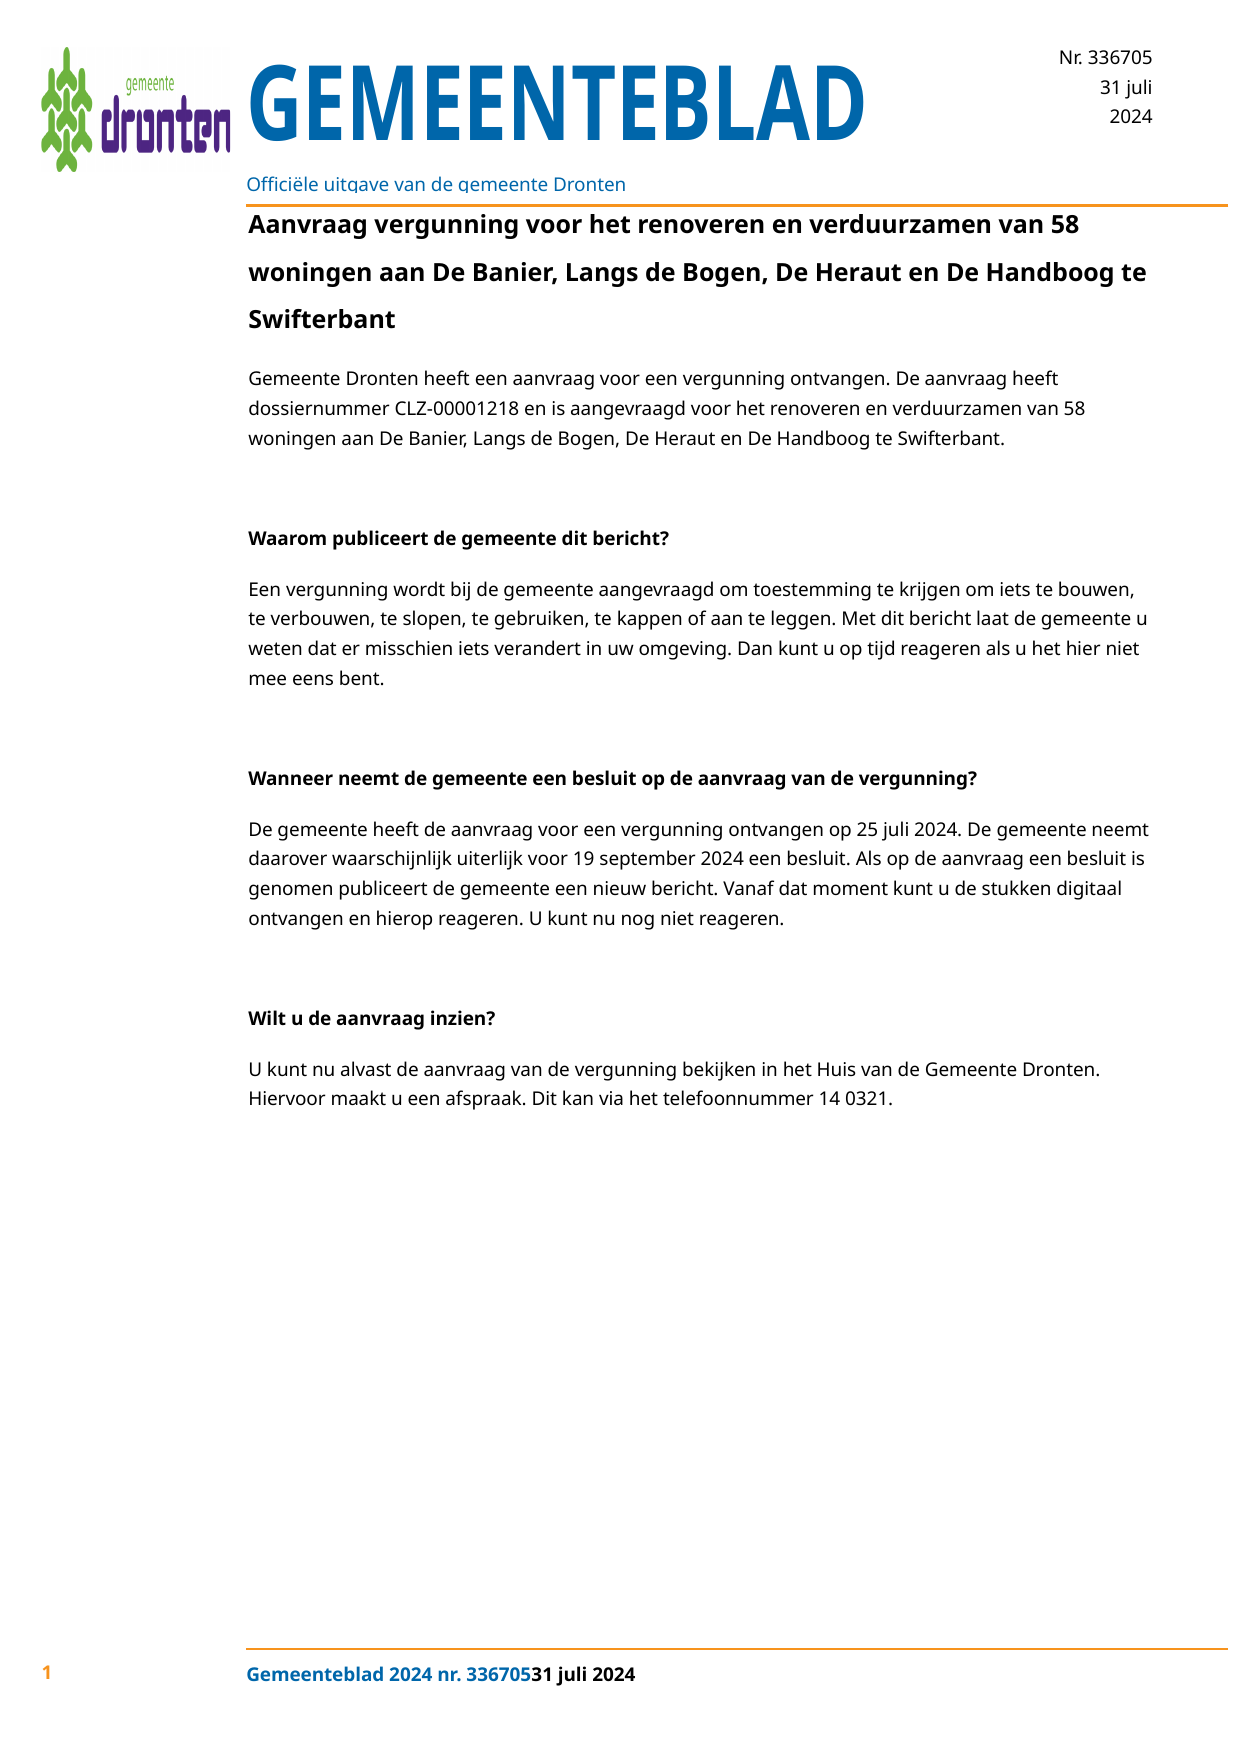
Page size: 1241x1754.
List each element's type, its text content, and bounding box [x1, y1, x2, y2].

text De gemeente heeft de aanvraag voor een vergunning ontvangen op 25 juli 2024. De gemeente neemt daarover waarschijnlijk uiterlijk voor 19 september 2024 een besluit. Als op de aanvraag een besluit is genomen publiceert de gemeente een nieuw bericht. Vanaf dat moment kunt u de stukken digitaal ontvangen en hierop reageren. U kunt nu nog niet reageren. [248, 816, 1152, 930]
text Wilt u de aanvraag inzien? [248, 1006, 1152, 1031]
picture [41, 47, 231, 172]
text Wanneer neemt de gemeente een besluit op de aanvraag van de vergunning? [248, 766, 1152, 791]
text Een vergunning wordt bij de gemeente aangevraagd om toestemming te krijgen om iets te bouwen, te verbouwen, te slopen, te gebruiken, te kappen of aan te leggen. Met dit bericht laat de gemeente u weten dat er misschien iets verandert in uw omgeving. Dan kunt u op tijd reageren als u het hier niet mee eens bent. [248, 576, 1152, 690]
text Waarom publiceert de gemeente dit bericht? [248, 526, 1152, 551]
text Aanvraag vergunning voor het renoveren en verduurzamen van 58 woningen aan De Banier, Langs de Bogen, De Heraut en De Handboog te Swifterbant [248, 207, 1152, 336]
text U kunt nu alvast de aanvraag van de vergunning bekijken in het Huis van de Gemeente Dronten. Hiervoor maakt u een afspraak. Dit kan via het telefoonnummer 14 0321. [248, 1056, 1152, 1111]
text Gemeente Dronten heeft een aanvraag voor een vergunning ontvangen. De aanvraag heeft dossiernummer CLZ-00001218 en is aangevraagd voor het renoveren en verduurzamen van 58 woningen aan De Banier, Langs de Bogen, De Heraut en De Handboog te Swifterbant. [248, 366, 1152, 450]
